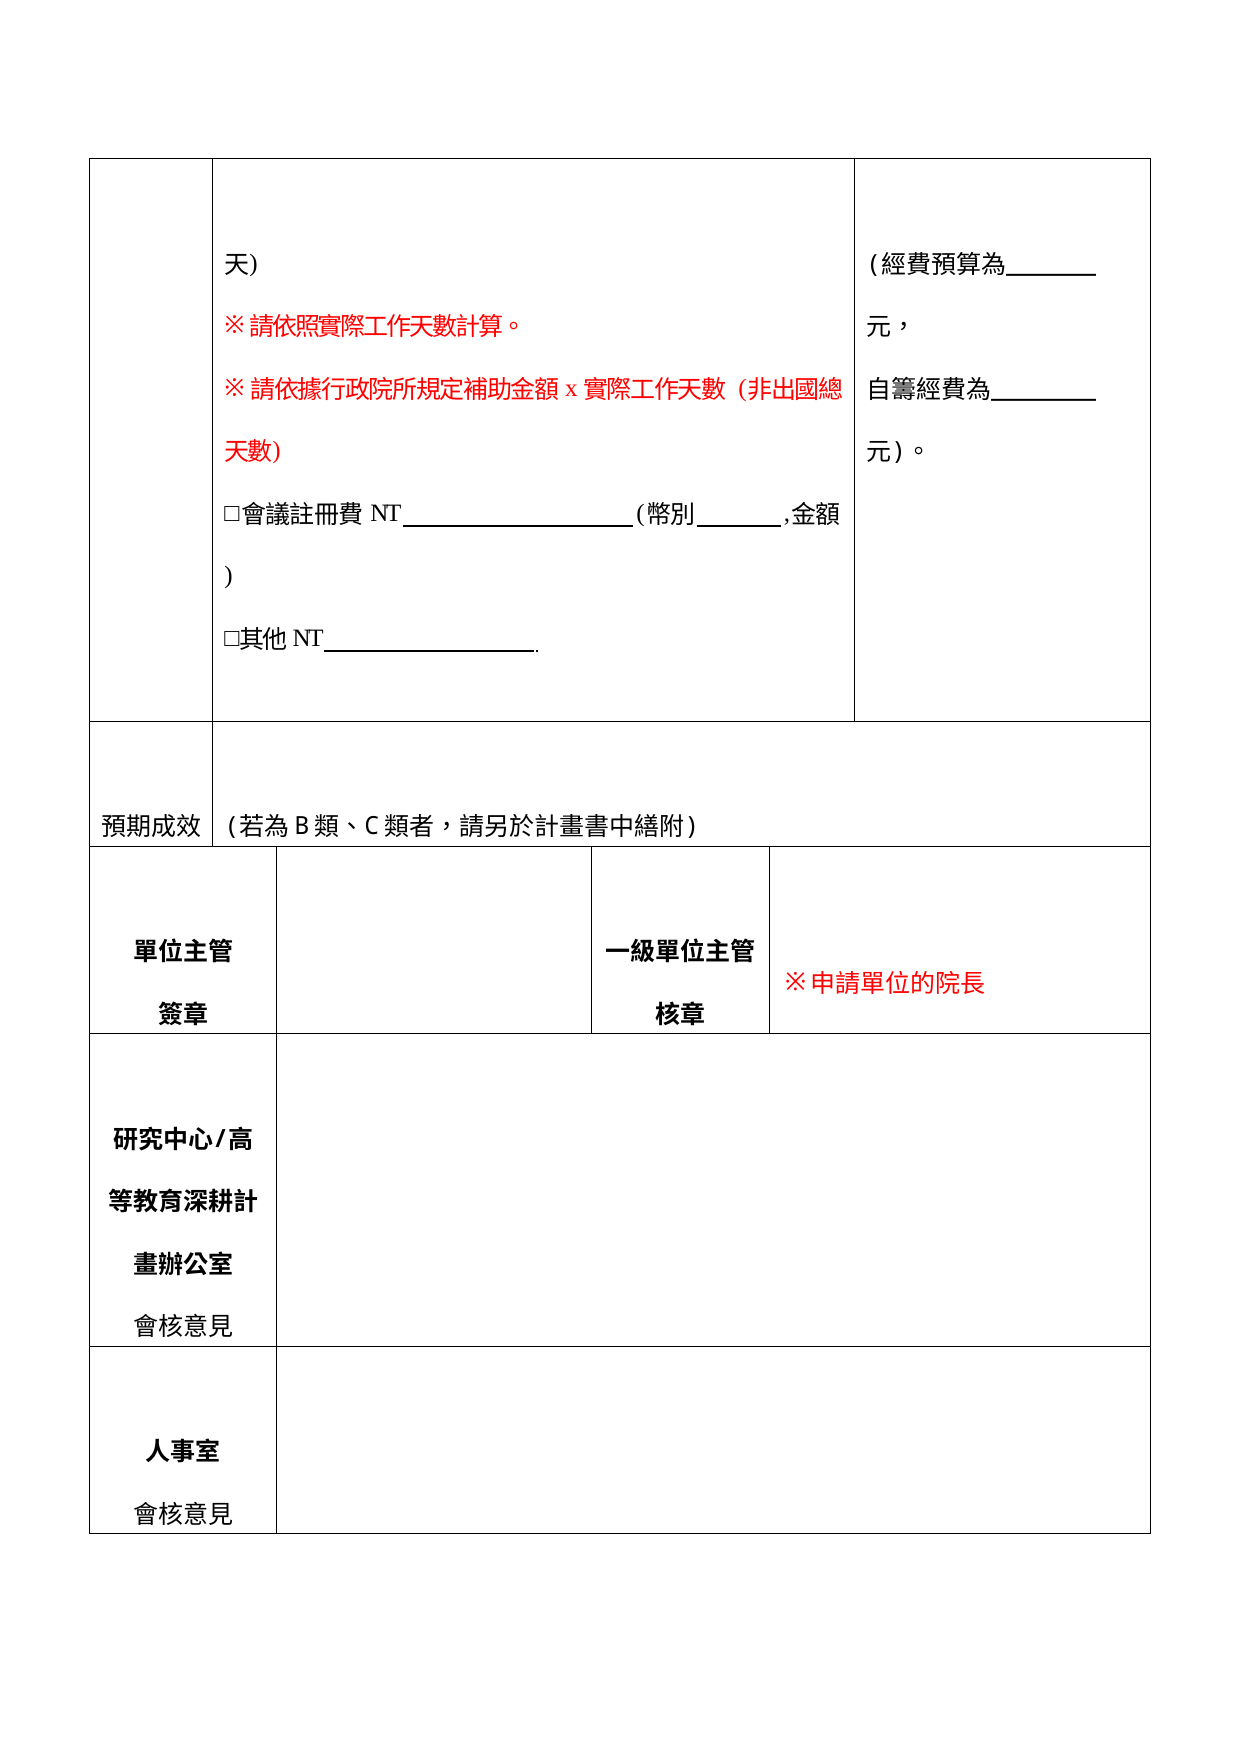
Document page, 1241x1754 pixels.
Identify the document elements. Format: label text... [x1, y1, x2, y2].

table_cell 單位主管 簽章 [90, 847, 276, 1033]
table_cell [90, 159, 212, 721]
table_cell [277, 1034, 1150, 1346]
table_cell [277, 1347, 1150, 1533]
table_cell 研究中心/高等教育深耕計畫辦公室 會核意見 [90, 1034, 276, 1346]
table_cell 人事室 會核意見 [90, 1347, 276, 1533]
table_cell ※申請單位的院長 [770, 847, 1150, 1033]
table_cell (經費預算為______元， 自籌經費為_______元)。 [855, 159, 1150, 721]
table_cell 天) ※ 請依照實際工作天數計算。 ※ 請依據行政院所規定補助金額x實際工作天數 (非出國總天數) □會議註冊費NT (幣別 ,金額 ) □其他NT [213, 159, 854, 721]
table_cell (若為B類、C類者，請另於計畫書中繕附) [213, 722, 1150, 846]
table_cell [277, 847, 591, 1033]
table_cell 預期成效 [90, 722, 212, 846]
table_cell 一級單位主管 核章 [592, 847, 769, 1033]
